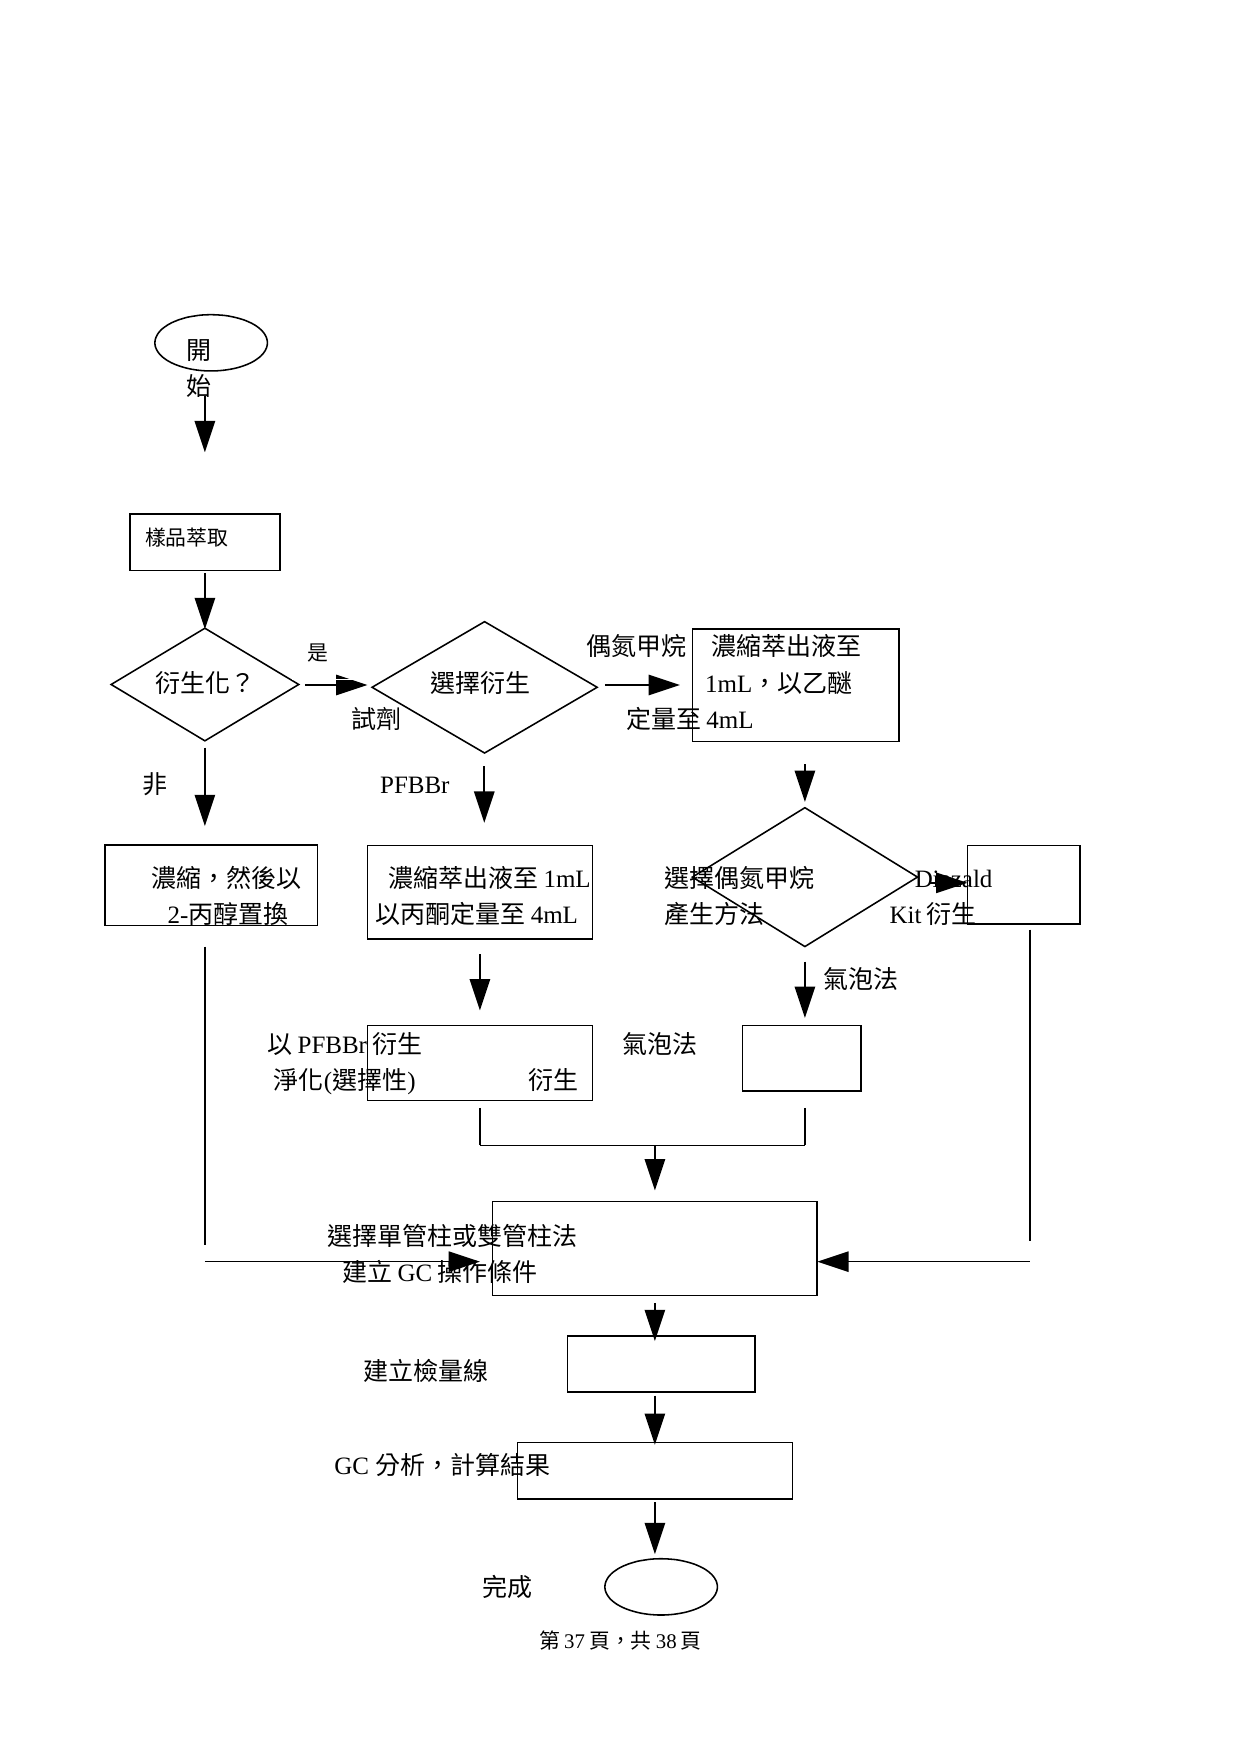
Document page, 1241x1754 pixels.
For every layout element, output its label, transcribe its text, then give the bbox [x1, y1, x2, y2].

text 濃縮，然後以 濃縮萃出液至1mL 選擇偶氮甲烷 Diazald [968, 858, 1079, 894]
text 偶氮甲烷 濃縮萃出液至 [417, 627, 552, 663]
text 建立GC操作條件 [493, 1253, 816, 1289]
text 2-丙醇置換 以丙酮定量至4mL 產生方法 Kit衍生 [130, 894, 317, 925]
text [1031, 1024, 1110, 1061]
text 試劑 定量至4mL [396, 699, 573, 736]
text 衍生化？ [130, 663, 296, 699]
text 偶氮甲烷 濃縮萃出液至 [293, 630, 354, 663]
text 以PFBBr衍生 氣泡法 [206, 1024, 1029, 1061]
text 1mL，以乙醚 [693, 663, 898, 699]
text PFBBr [206, 764, 804, 801]
text 濃縮，然後以 濃縮萃出液至1mL 選擇偶氮甲烷 Diazald [706, 858, 914, 894]
text 選擇單管柱或雙管柱法 [818, 1217, 1110, 1253]
text 2-丙醇置換 以丙酮定量至4mL 產生方法 Kit衍生 [723, 894, 886, 931]
text 氣泡法 [481, 959, 1029, 996]
text 試劑 定量至4mL [130, 699, 193, 736]
text 濃縮，然後以 濃縮萃出液至1mL 選擇偶氮甲烷 Diazald [368, 858, 592, 894]
text [1031, 959, 1110, 996]
text [806, 764, 1110, 801]
text [130, 1024, 204, 1061]
text [900, 663, 1110, 699]
text [206, 959, 479, 996]
text [278, 663, 410, 699]
text [707, 1568, 1110, 1604]
text [568, 1351, 754, 1388]
text 濃縮，然後以 濃縮萃出液至1mL 選擇偶氮甲烷 Diazald [890, 858, 967, 882]
text 偶氮甲烷 濃縮萃出液至 [151, 630, 259, 663]
text 淨化(選擇性) 衍生 [130, 1061, 204, 1097]
text 選擇單管柱或雙管柱法 [493, 1217, 816, 1253]
text GC 分析，計算結果 [130, 1445, 517, 1481]
text 偶氮甲烷 濃縮萃出液至 [207, 627, 472, 663]
text 淨化(選擇性) 衍生 [1031, 1061, 1110, 1097]
text 建立GC操作條件 [818, 1253, 840, 1261]
text 偶氮甲烷 濃縮萃出液至 [130, 627, 203, 663]
text 淨化(選擇性) 衍生 [368, 1061, 592, 1097]
text 偶氮甲烷 濃縮萃出液至 [693, 630, 898, 663]
text 濃縮，然後以 濃縮萃出液至1mL 選擇偶氮甲烷 Diazald [894, 879, 936, 894]
text 試劑 定量至4mL [139, 699, 271, 736]
text [559, 663, 692, 699]
text 偶氮甲烷 濃縮萃出液至 [497, 627, 1110, 663]
text 試劑 定量至4mL [693, 699, 898, 736]
text 淨化(選擇性) 衍生 [743, 1061, 860, 1090]
text 選擇單管柱或雙管柱法 [130, 1217, 492, 1253]
text GC 分析，計算結果 [793, 1445, 1110, 1481]
text 濃縮，然後以 濃縮萃出液至1mL 選擇偶氮甲烷 Diazald [593, 858, 720, 894]
text 2-丙醇置換 以丙酮定量至4mL 產生方法 Kit衍生 [593, 894, 776, 931]
text [606, 1568, 716, 1604]
text 選擇衍生 [375, 663, 594, 699]
text 濃縮，然後以 濃縮萃出液至1mL 選擇偶氮甲烷 Diazald [318, 858, 367, 894]
text 2-丙醇置換 以丙酮定量至4mL 產生方法 Kit衍生 [834, 894, 1110, 931]
text 非 [130, 764, 204, 801]
text 淨化(選擇性) 衍生 [206, 1061, 367, 1097]
text [756, 1351, 1110, 1388]
text 2-丙醇置換 以丙酮定量至4mL 產生方法 Kit衍生 [130, 894, 367, 931]
text [130, 959, 204, 996]
text 完成 [130, 1568, 616, 1604]
text 2-丙醇置換 以丙酮定量至4mL 產生方法 Kit衍生 [368, 894, 592, 931]
text 2-丙醇置換 以丙酮定量至4mL 產生方法 Kit衍生 [968, 894, 1079, 923]
text 試劑 定量至4mL [217, 699, 452, 736]
text 建立GC操作條件 [818, 1253, 1110, 1289]
text 濃縮，然後以 濃縮萃出液至1mL 選擇偶氮甲烷 Diazald [1081, 858, 1110, 894]
text 建立GC操作條件 [130, 1253, 492, 1289]
text 淨化(選擇性) 衍生 [593, 1061, 1029, 1097]
text 試劑 定量至4mL [900, 699, 1110, 736]
text 建立檢量線 [130, 1351, 567, 1388]
text GC 分析，計算結果 [518, 1445, 792, 1481]
text 試劑 定量至4mL [518, 699, 692, 736]
text 濃縮，然後以 濃縮萃出液至1mL 選擇偶氮甲烷 Diazald [130, 858, 317, 894]
